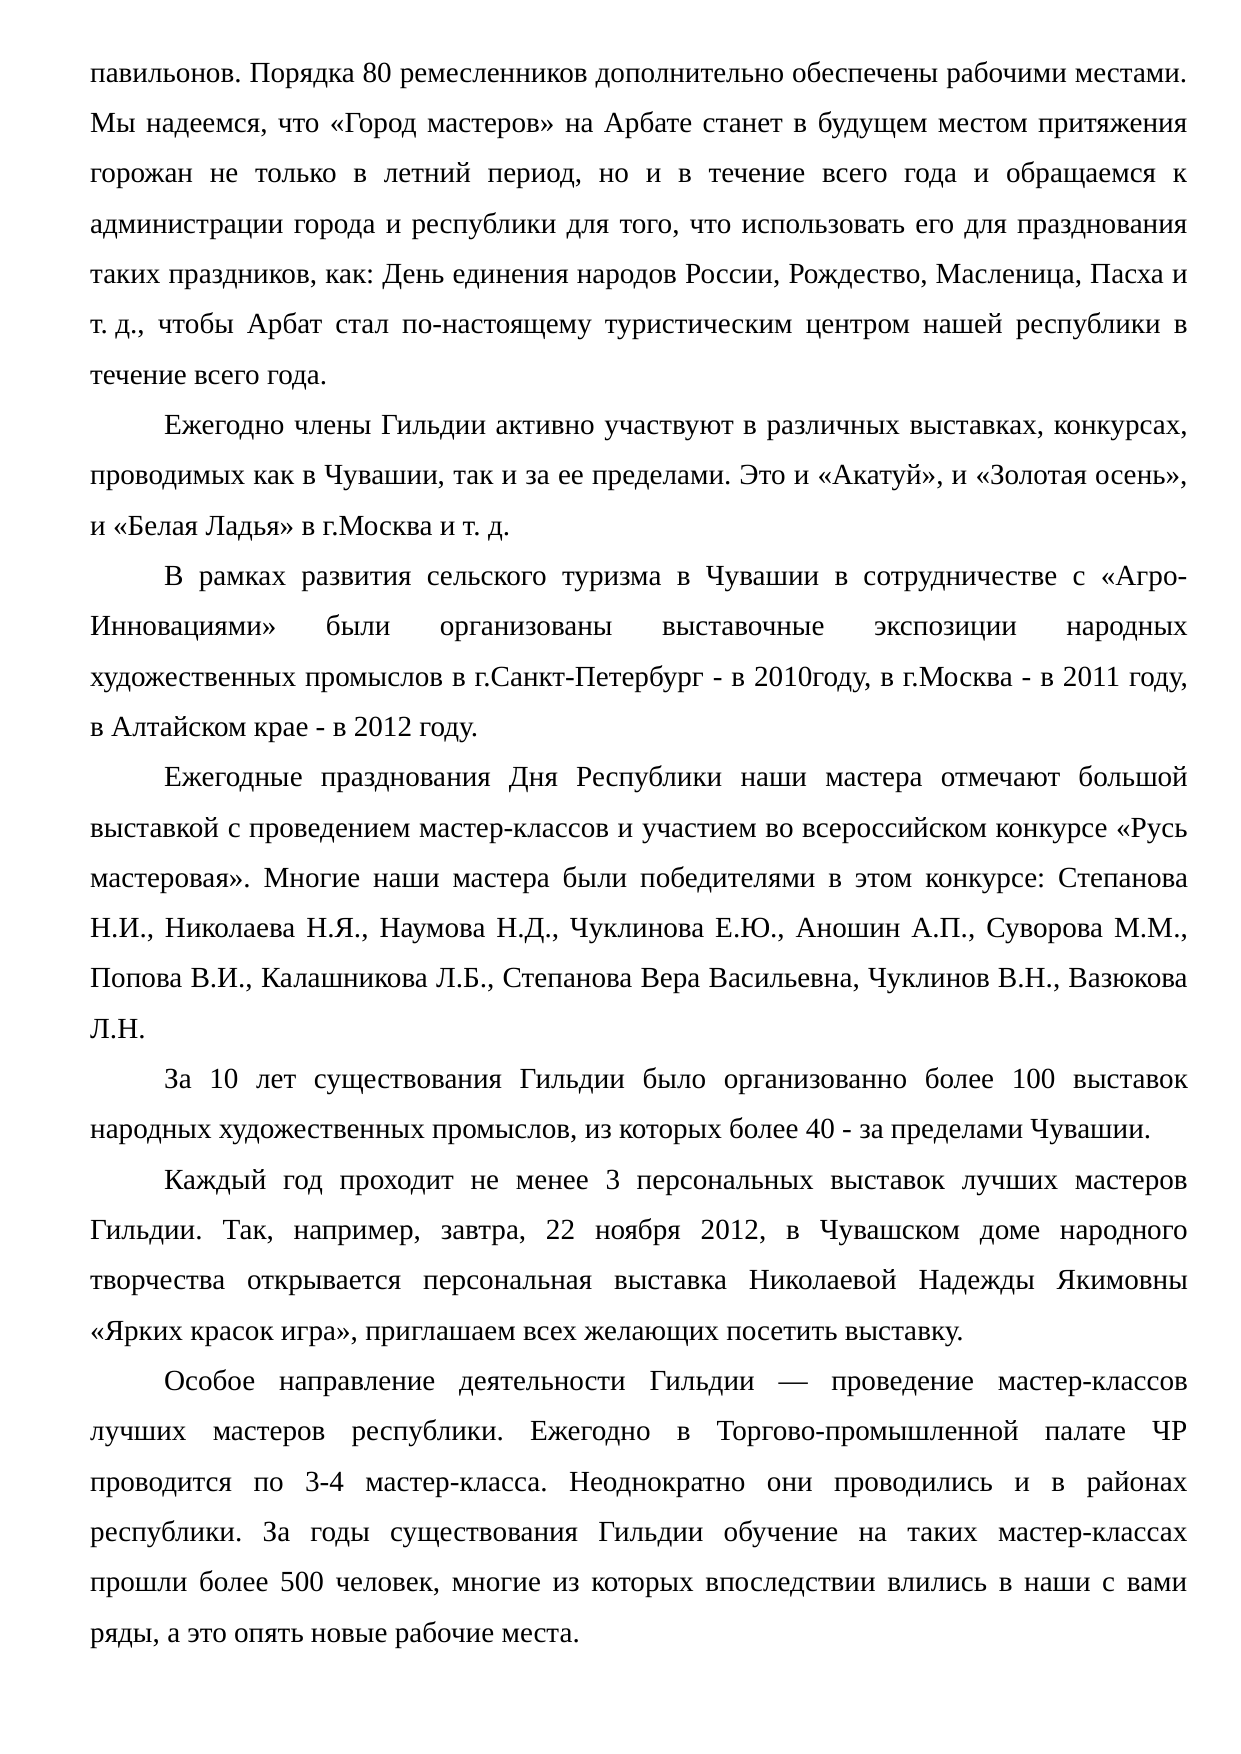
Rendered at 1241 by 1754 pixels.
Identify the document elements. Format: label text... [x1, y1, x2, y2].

text Каждый год проходит не менее 3 персональных выставок лучших мастеров Гильдии. Так, например, завтра, 22 ноября 2012, в Чувашском доме народного творчества открывается персональная выставка Николаевой Надежды Якимовны «Ярких красок игра», приглашаем всех желающих посетить выставку. [90, 1162, 1189, 1346]
text Ежегодные празднования Дня Республики наши мастера отмечают большой выставкой с проведением мастер-классов и участием во всероссийском конкурсе «Русь мастеровая». Многие наши мастера были победителями в этом конкурсе: Степанова Н.И., Николаева Н.Я., Наумова Н.Д., Чуклинова Е.Ю., Аношин А.П., Суворова М.М., Попова В.И., Калашникова Л.Б., Степанова Вера Васильевна, Чуклинов В.Н., Вазюкова Л.Н. [90, 759, 1189, 1044]
text В рамках развития сельского туризма в Чувашии в сотрудничестве с «Агро-Инновациями» были организованы выставочные экспозиции народных художественных промыслов в г.Санкт-Петербург - в 2010году, в г.Москва - в 2011 году, в Алтайском крае - в 2012 году. [90, 558, 1189, 743]
text павильонов. Порядка 80 ремесленников дополнительно обеспечены рабочими местами. Мы надеемся, что «Город мастеров» на Арбате станет в будущем местом притяжения горожан не только в летний период, но и в течение всего года и обращаемся к администрации города и республики для того, что использовать его для празднования таких праздников, как: День единения народов России, Рождество, Масленица, Пасха и т. д., чтобы Арбат стал по-настоящему туристическим центром нашей республики в течение всего года. [90, 55, 1189, 390]
text За 10 лет существования Гильдии было организованно более 100 выставок народных художественных промыслов, из которых более 40 - за пределами Чувашии. [90, 1061, 1189, 1145]
text Особое направление деятельности Гильдии — проведение мастер-классов лучших мастеров республики. Ежегодно в Торгово-промышленной палате ЧР проводится по 3-4 мастер-класса. Неоднократно они проводились и в районах республики. За годы существования Гильдии обучение на таких мастер-классах прошли более 500 человек, многие из которых впоследствии влились в наши с вами ряды, а это опять новые рабочие места. [90, 1363, 1189, 1648]
text Ежегодно члены Гильдии активно участвуют в различных выставках, конкурсах, проводимых как в Чувашии, так и за ее пределами. Это и «Акатуй», и «Золотая осень», и «Белая Ладья» в г.Москва и т. д. [90, 407, 1189, 541]
